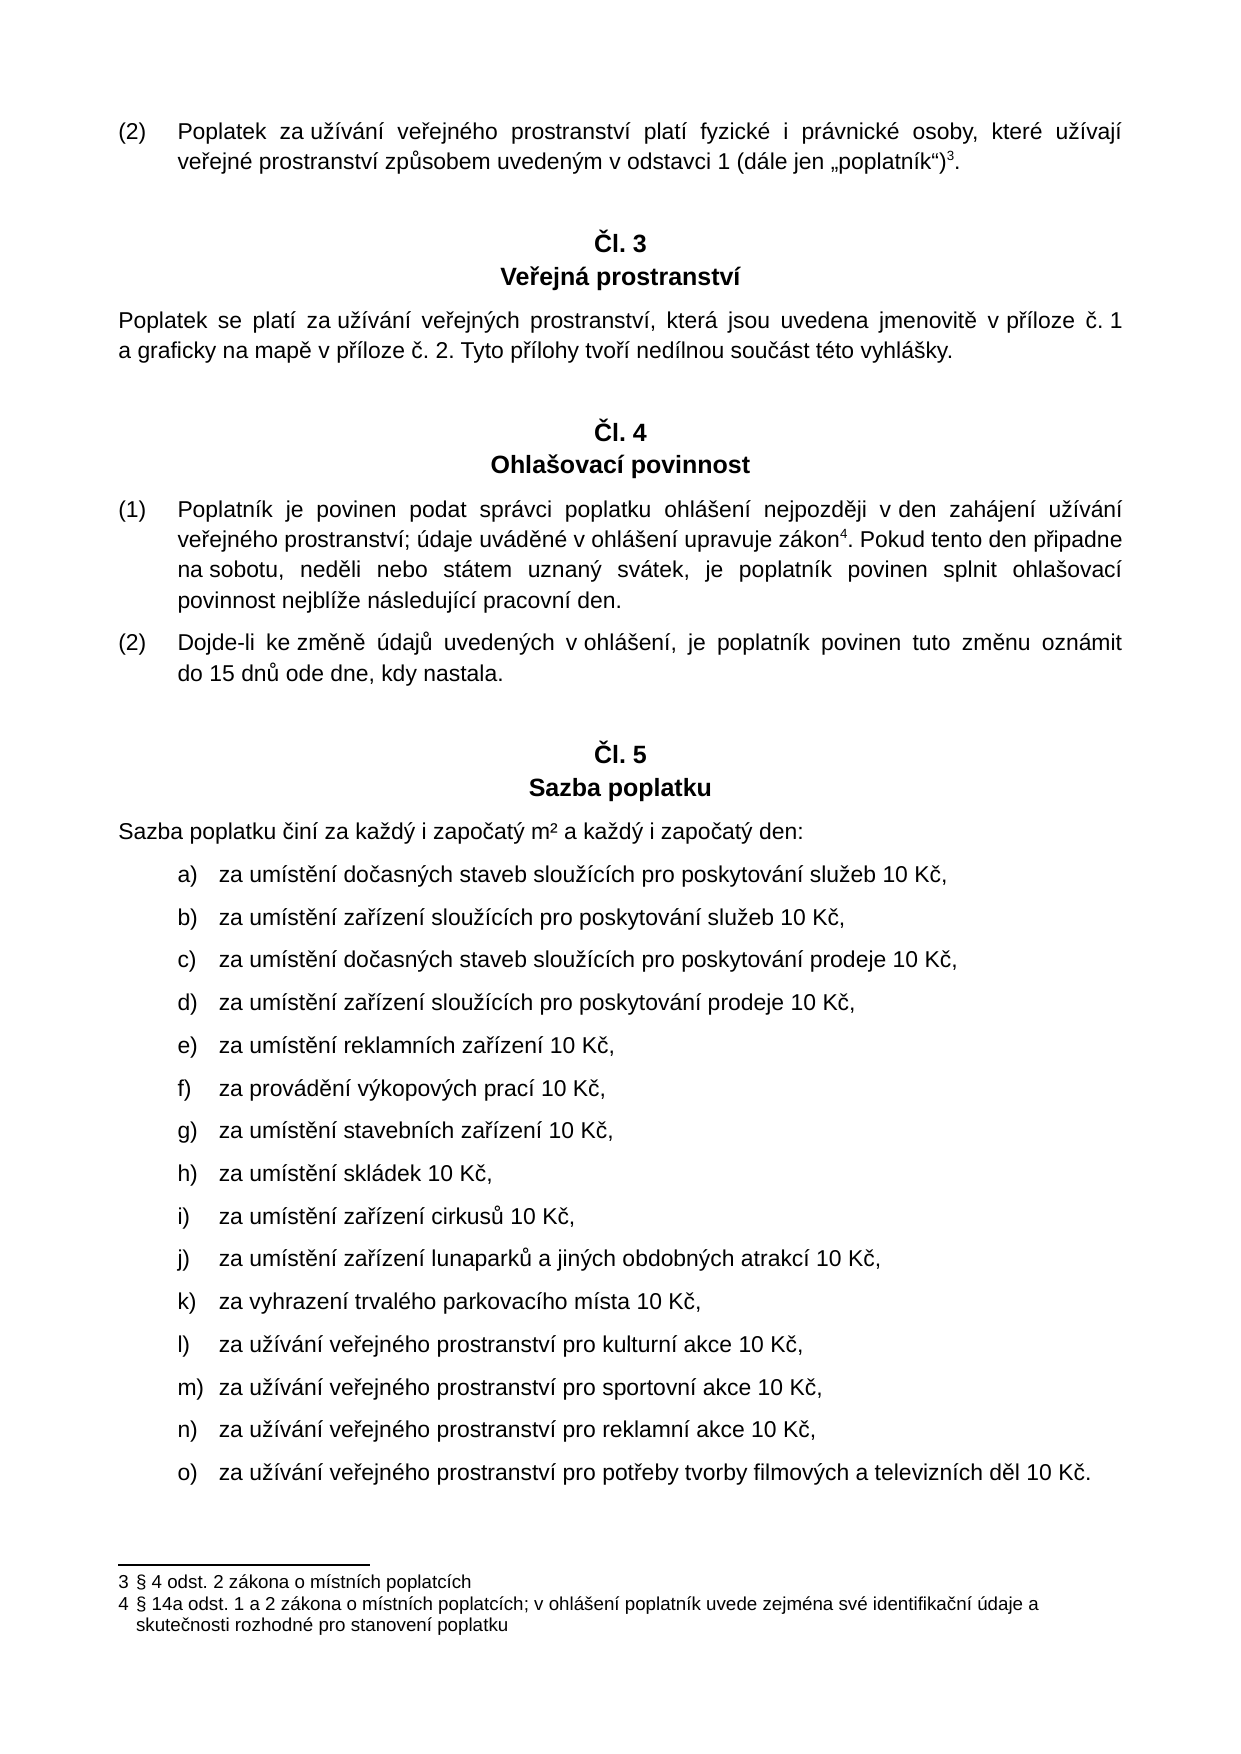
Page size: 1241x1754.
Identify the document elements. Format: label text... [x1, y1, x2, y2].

list za umístění dočasných staveb sloužících pro poskytování prodeje 10 Kč, [177, 946, 1122, 973]
text Sazba poplatku činí za každý i započatý m² a každý i započatý den: [118, 818, 1122, 845]
list za užívání veřejného prostranství pro sportovní akce 10 Kč, [177, 1373, 1122, 1400]
subtitle Čl. 3 Veřejná prostranství [118, 228, 1122, 290]
list § 14a odst. 1 a 2 zákona o místních poplatcích; v ohlášení poplatník uvede zejména své identifikační údaje a skutečnosti rozhodné pro stanovení poplatku [118, 1592, 1122, 1635]
list za provádění výkopových prací 10 Kč, [177, 1074, 1122, 1101]
list za užívání veřejného prostranství pro potřeby tvorby filmových a televizních děl 10 Kč. [177, 1459, 1122, 1485]
subtitle Čl. 4 Ohlašovací povinnost [118, 417, 1122, 479]
list Poplatník je povinen podat správci poplatku ohlášení nejpozději v den zahájení užívání veřejného prostranství; údaje uváděné v ohlášení upravuje zákon. Pokud tento den připadne na sobotu, neděli nebo státem uznaný svátek, je poplatník povinen splnit ohlašovací povinnost nejblíže následující pracovní den. [118, 496, 1122, 613]
list za umístění skládek 10 Kč, [177, 1160, 1122, 1186]
list Dojde-li ke změně údajů uvedených v ohlášení, je poplatník povinen tuto změnu oznámit do 15 dnů ode dne, kdy nastala. [118, 629, 1122, 686]
text Poplatek se platí za užívání veřejných prostranství, která jsou uvedena jmenovitě v příloze č. 1 a graficky na mapě v příloze č. 2. Tyto přílohy tvoří nedílnou součást této vyhlášky. [118, 307, 1122, 364]
subtitle Čl. 5 Sazba poplatku [118, 740, 1122, 802]
list § 4 odst. 2 zákona o místních poplatcích [118, 1571, 1122, 1592]
list za užívání veřejného prostranství pro reklamní akce 10 Kč, [177, 1416, 1122, 1443]
list za umístění zařízení sloužících pro poskytování prodeje 10 Kč, [177, 989, 1122, 1016]
list za umístění zařízení sloužících pro poskytování služeb 10 Kč, [177, 904, 1122, 930]
list za umístění reklamních zařízení 10 Kč, [177, 1032, 1122, 1058]
list Poplatek za užívání veřejného prostranství platí fyzické i právnické osoby, které užívají veřejné prostranství způsobem uvedeným v odstavci 1 (dále jen „poplatník“). [118, 118, 1122, 175]
list za umístění zařízení lunaparků a jiných obdobných atrakcí 10 Kč, [177, 1245, 1122, 1272]
list za umístění stavebních zařízení 10 Kč, [177, 1117, 1122, 1144]
list za umístění zařízení cirkusů 10 Kč, [177, 1203, 1122, 1229]
list za umístění dočasných staveb sloužících pro poskytování služeb 10 Kč, [177, 861, 1122, 887]
list za vyhrazení trvalého parkovacího místa 10 Kč, [177, 1288, 1122, 1314]
list za užívání veřejného prostranství pro kulturní akce 10 Kč, [177, 1331, 1122, 1357]
